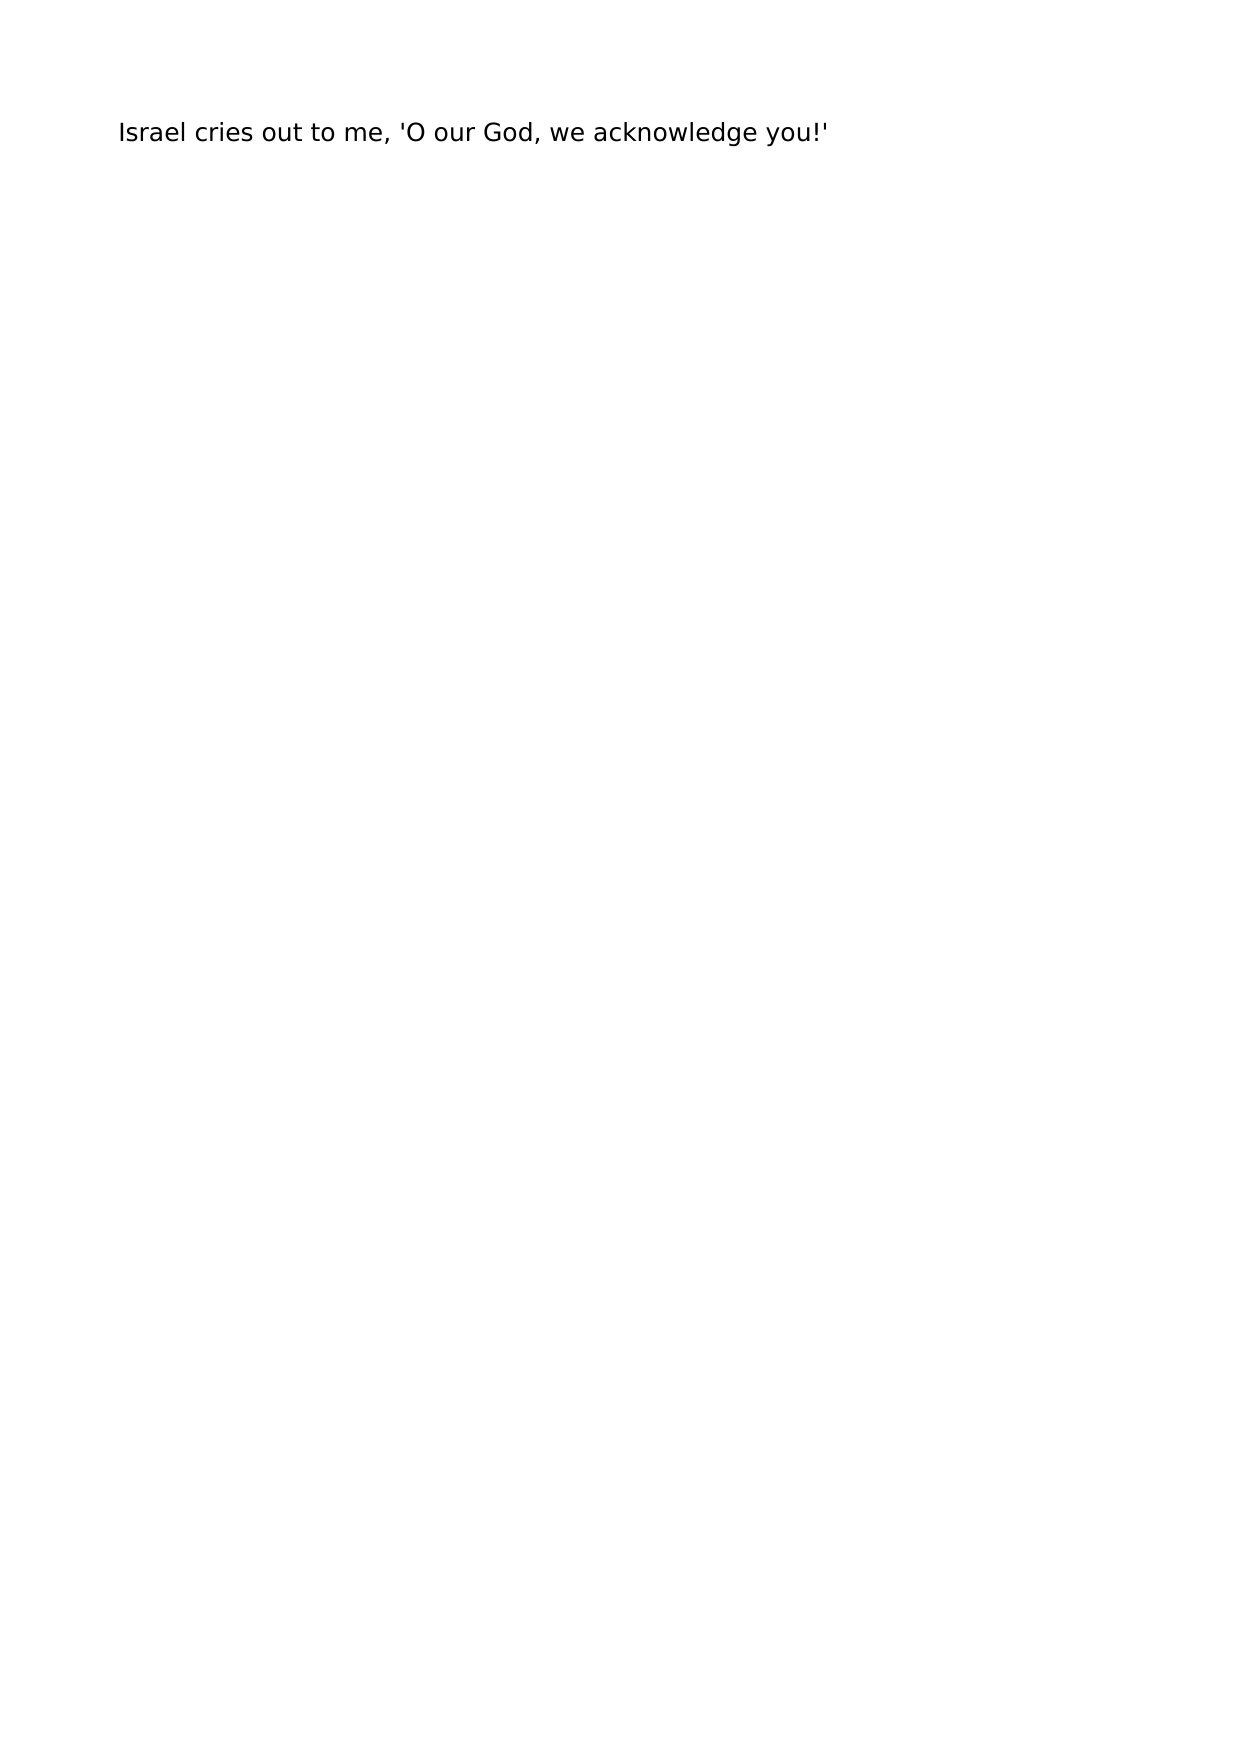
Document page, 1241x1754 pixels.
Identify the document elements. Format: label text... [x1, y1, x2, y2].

text Israel cries out to me, 'O our God, we acknowledge you!' [118, 118, 1122, 147]
